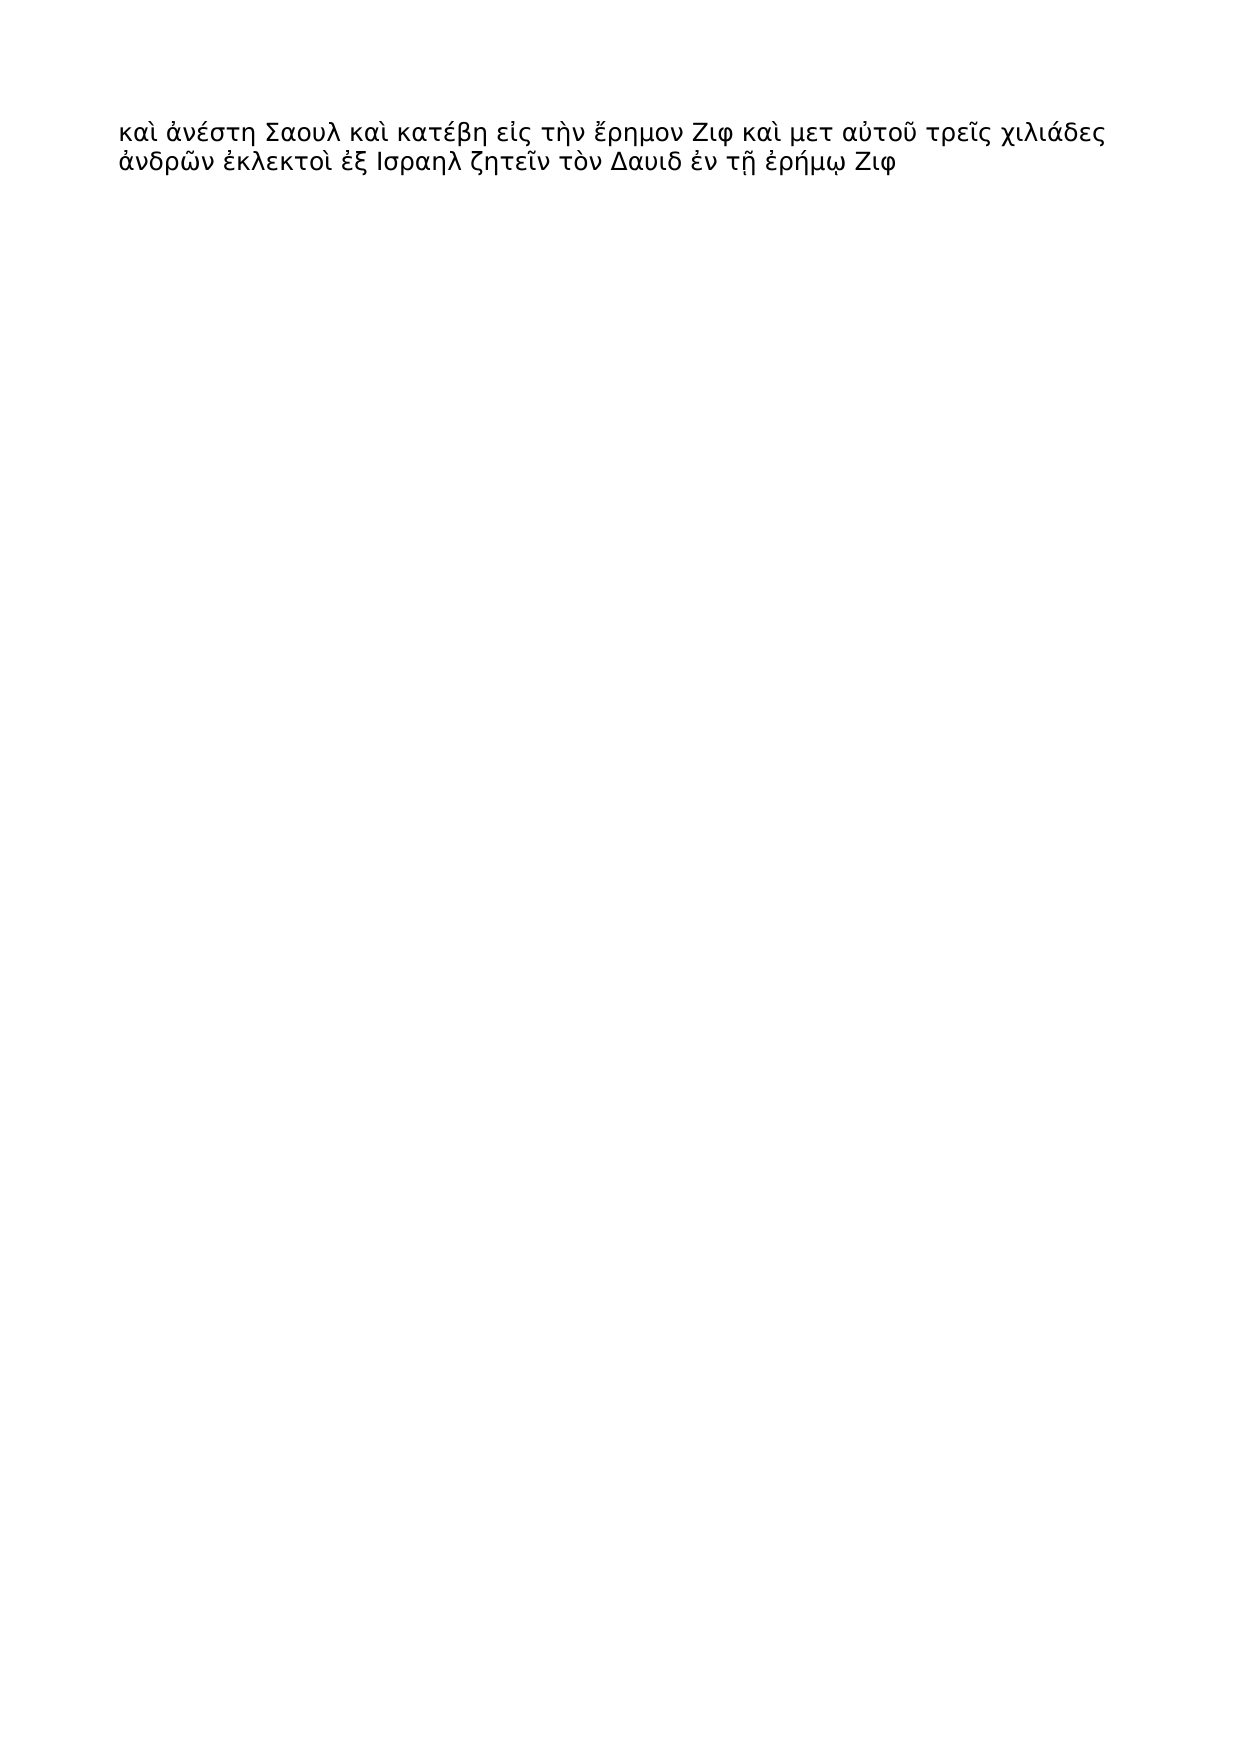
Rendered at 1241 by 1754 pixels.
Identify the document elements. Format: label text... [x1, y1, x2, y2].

text καὶ ἀνέστη Σαουλ καὶ κατέβη εἰς τὴν ἔρημον Ζιφ καὶ μετ αὐτοῦ τρεῖς χιλιάδες ἀνδρῶν ἐκλεκτοὶ ἐξ Ισραηλ ζητεῖν τὸν Δαυιδ ἐν τῇ ἐρήμῳ Ζιφ [118, 118, 1122, 176]
